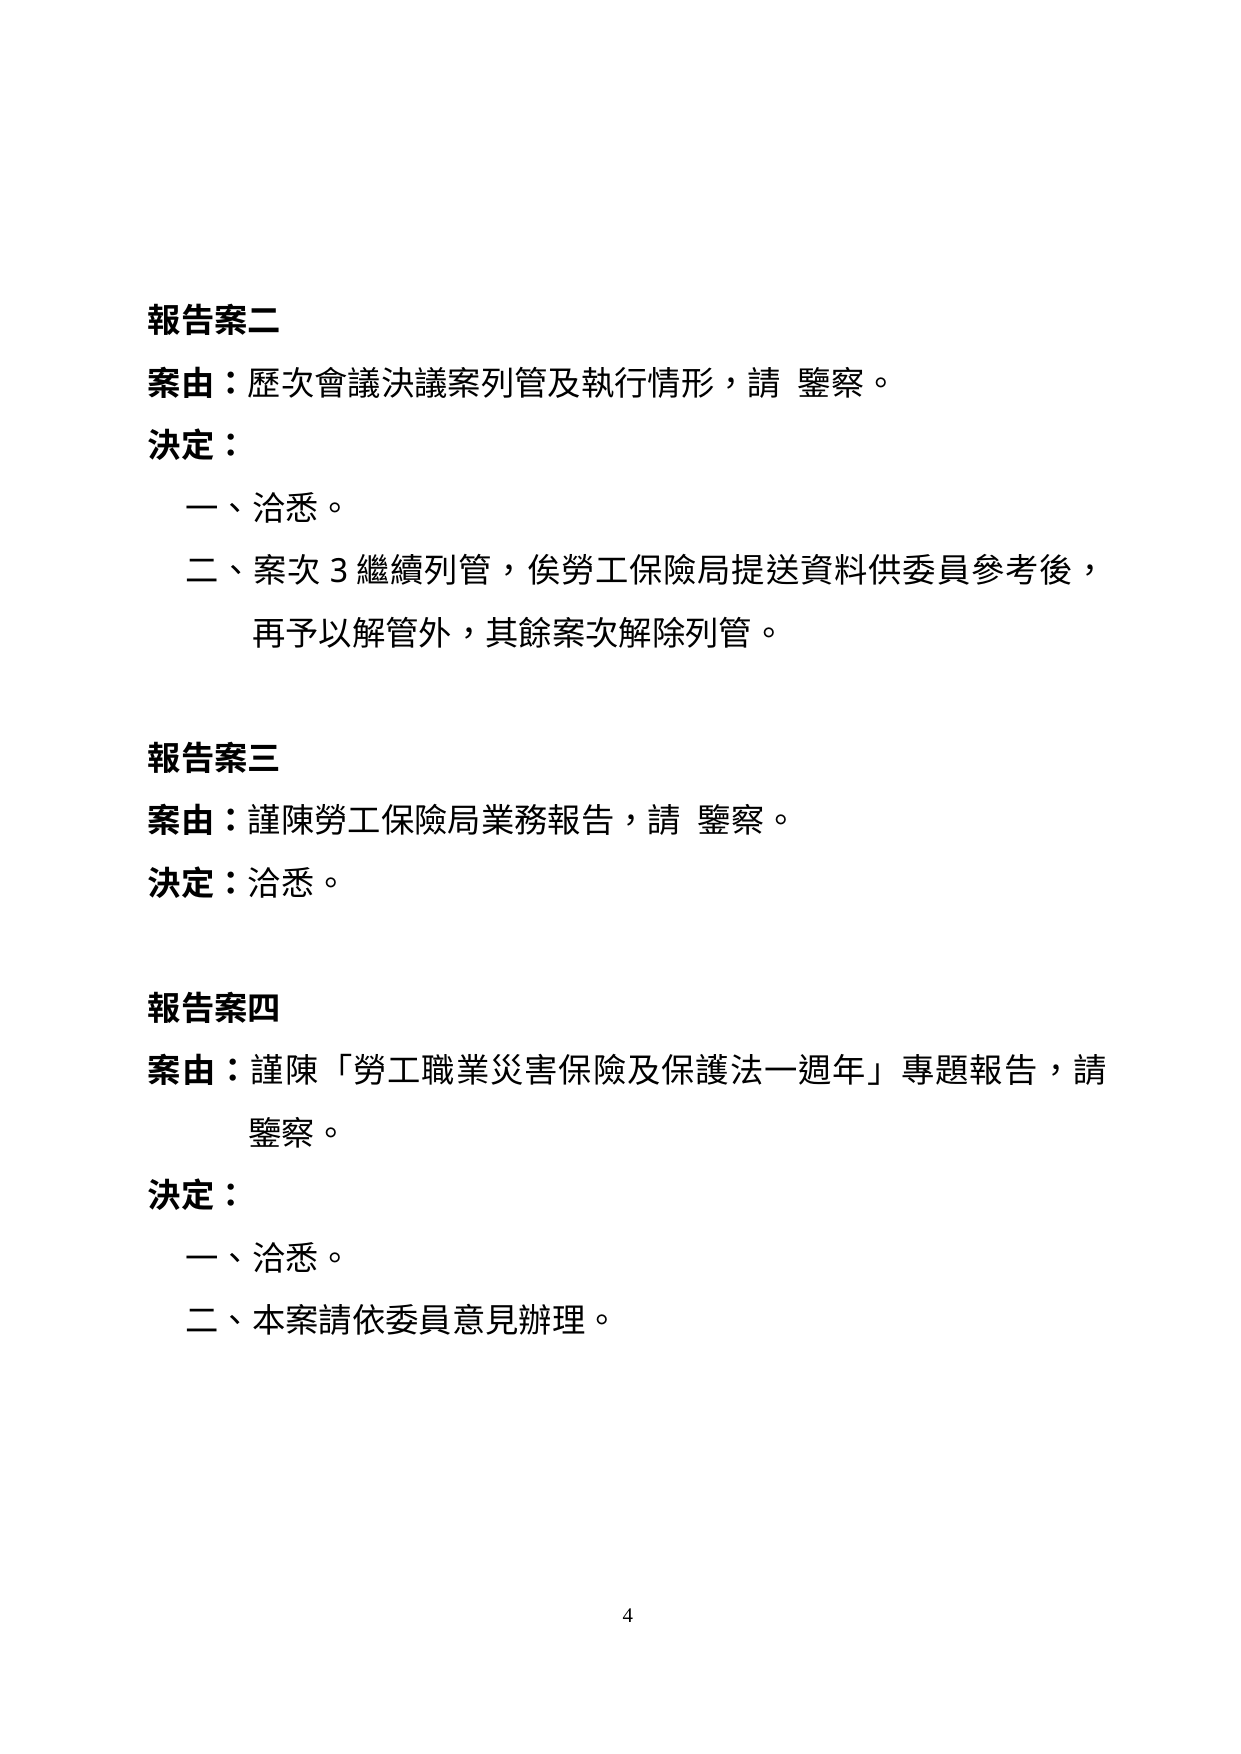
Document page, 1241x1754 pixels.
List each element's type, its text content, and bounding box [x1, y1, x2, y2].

text 案由：謹陳「勞工職業災害保險及保護法一週年」專題報告，請 鑒察。 [148, 1026, 1107, 1151]
text 二、本案請依委員意見辦理。 [185, 1276, 1107, 1339]
text 報告案四 [148, 964, 1107, 1026]
text 一、洽悉。 [185, 1214, 1107, 1276]
text 報告案二 [148, 276, 1107, 339]
text 決定： [148, 401, 1107, 464]
text 二、案次3繼續列管，俟勞工保險局提送資料供委員參考後，再予以解管外，其餘案次解除列管。 [185, 526, 1107, 651]
text 決定： [148, 1151, 1107, 1214]
text 案由：歷次會議決議案列管及執行情形，請 鑒察。 [148, 339, 1107, 401]
text 報告案三 [148, 714, 1107, 776]
text 一、洽悉。 [185, 464, 1107, 526]
text 決定：洽悉。 [148, 839, 1107, 901]
text 案由：謹陳勞工保險局業務報告，請 鑒察。 [148, 776, 1107, 839]
